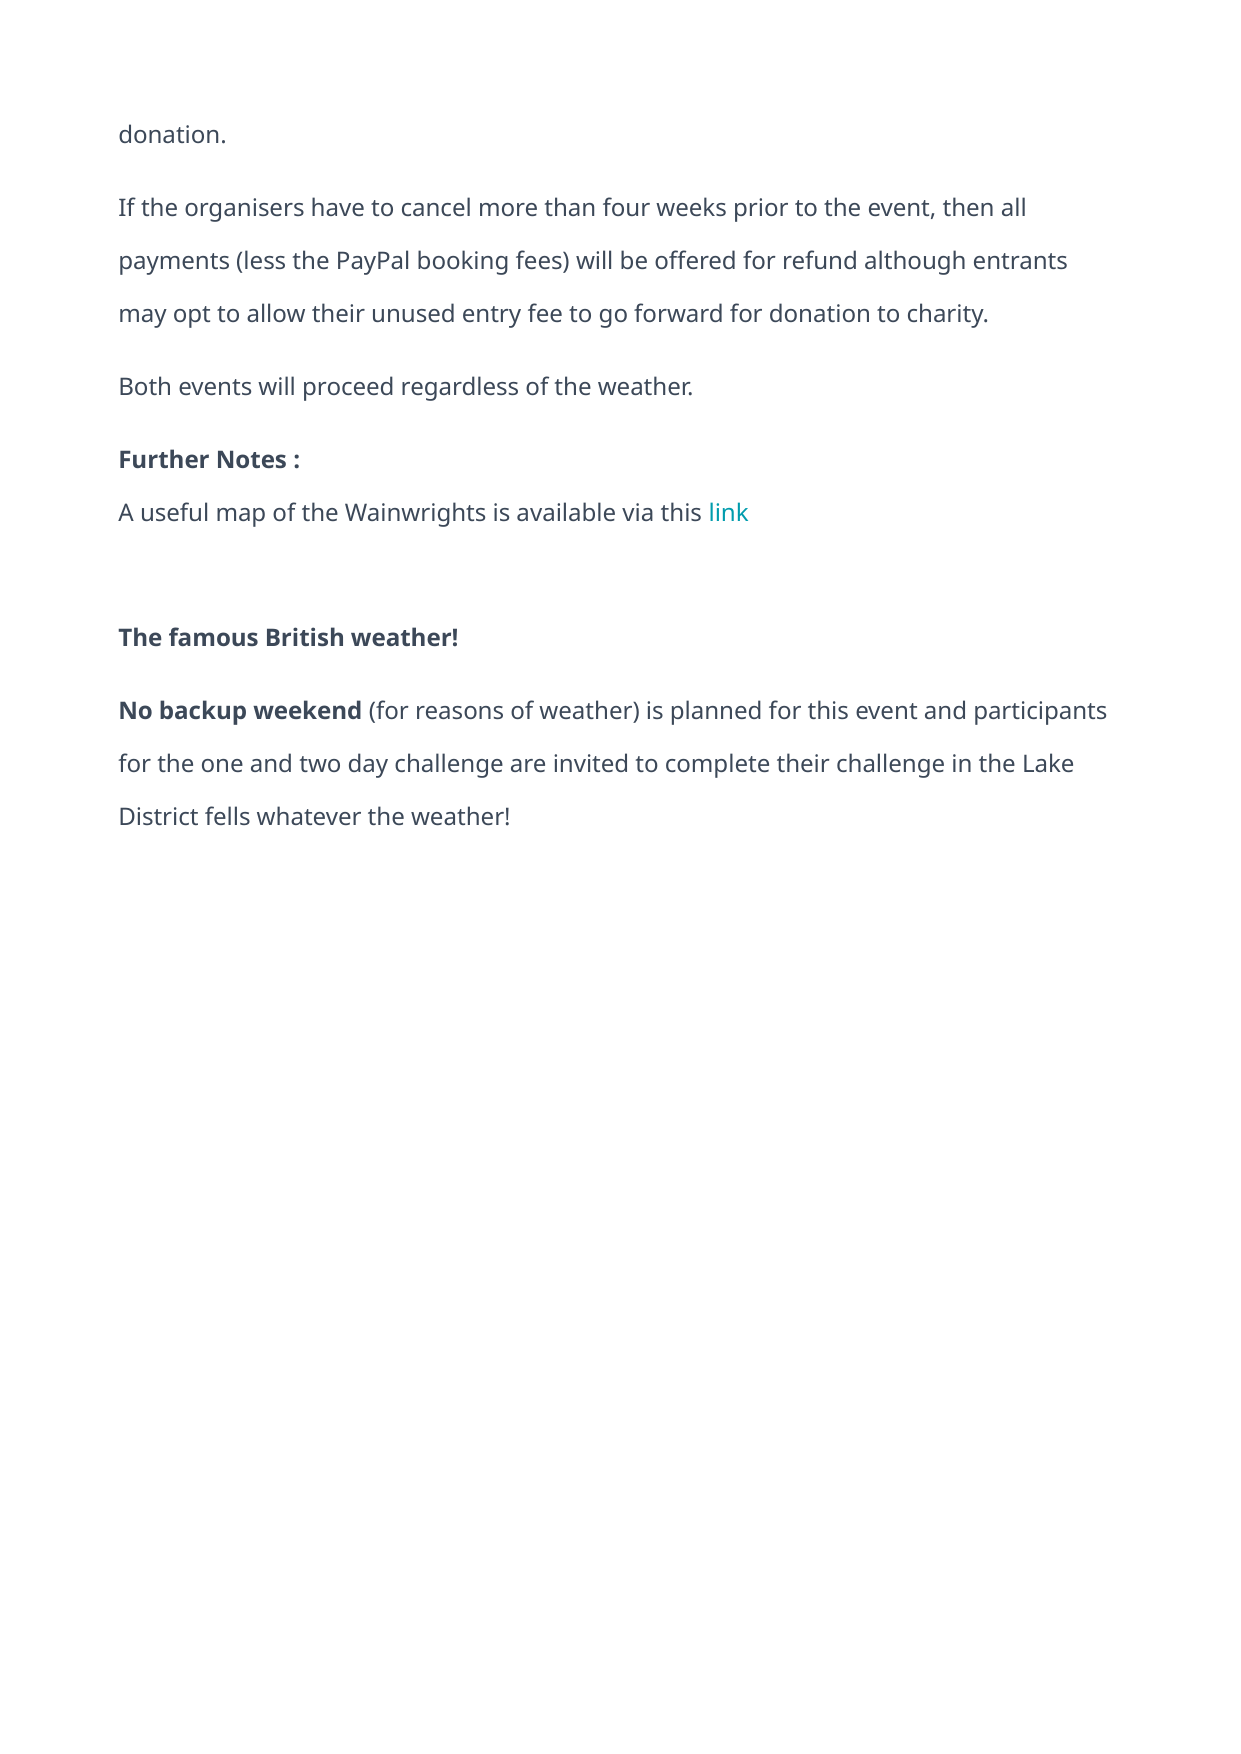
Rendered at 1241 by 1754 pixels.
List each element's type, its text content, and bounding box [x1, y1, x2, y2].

text donation. [118, 118, 1122, 151]
text Further Notes : A useful map of the Wainwrights is available via this link [118, 442, 1122, 528]
text If the organisers have to cancel more than four weeks prior to the event, then all payments (less the PayPal booking fees) will be offered for refund although entrants may opt to allow their unused entry fee to go forward for donation to charity. [118, 191, 1122, 329]
text The famous British weather! [118, 568, 1122, 654]
text Both events will proceed regardless of the weather. [118, 369, 1122, 402]
text No backup weekend (for reasons of weather) is planned for this event and participants for the one and two day challenge are invited to complete their challenge in the Lake District fells whatever the weather! [118, 694, 1122, 832]
